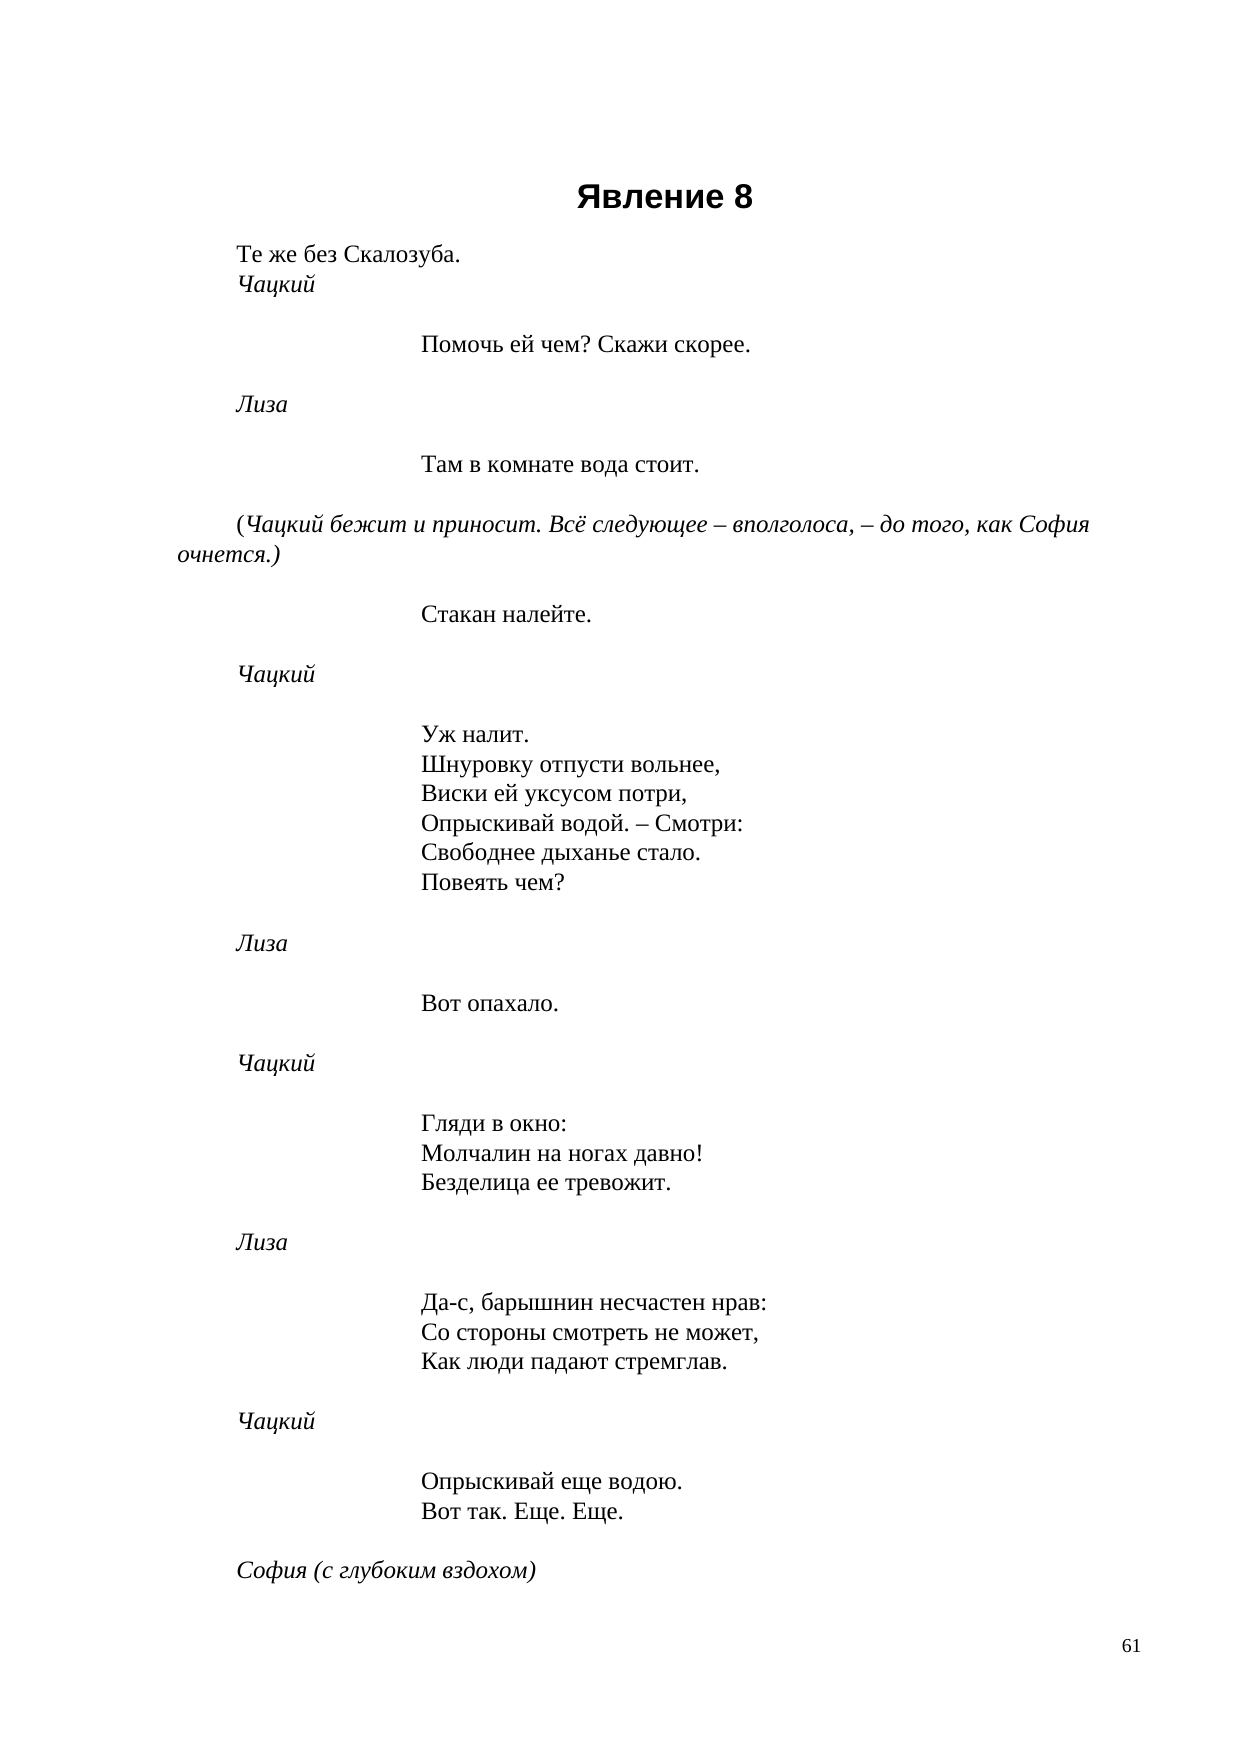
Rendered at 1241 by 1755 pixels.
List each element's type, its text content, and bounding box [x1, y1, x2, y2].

text Чацкий [236, 269, 1168, 298]
text Лиза [236, 928, 1168, 956]
text Опрыскивай еще водою. Вот так. Еще. Еще. [421, 1466, 711, 1524]
text Стакан налейте. [421, 599, 1168, 627]
text Помочь ей чем? Скажи скорее. [421, 329, 1168, 358]
text Лиза [236, 389, 1168, 418]
text Уж налит. [421, 719, 1168, 747]
text Да-с, барышнин несчастен нрав: Со стороны смотреть не может, Как люди падают стремглав. [421, 1287, 769, 1375]
text Те же без Скалозуба. [236, 239, 1168, 268]
text Вот опахало. [421, 988, 1168, 1016]
text Молчалин на ногах давно! Безделица ее тревожит. [421, 1138, 758, 1196]
text (Чацкий бежит и приносит. Всё следующее – вполголоса, – до того, как София очнется.) [177, 509, 1168, 568]
text София (с глубоким вздохом) [236, 1556, 1168, 1584]
text Явление 8 [252, 176, 1077, 216]
text Шнуровку отпусти вольнее, Виски ей уксусом потри, Опрыскивай водой. – Смотри: Свободнее дыханье стало. [421, 749, 758, 866]
text Гляди в окно: [421, 1108, 1168, 1136]
text Чацкий [236, 1406, 1168, 1435]
text Лиза [236, 1227, 1168, 1256]
text Чацкий [236, 659, 1168, 687]
text Чацкий [236, 1048, 1168, 1076]
text Повеять чем? [421, 867, 1168, 896]
text Там в комнате вода стоит. [421, 449, 1168, 478]
